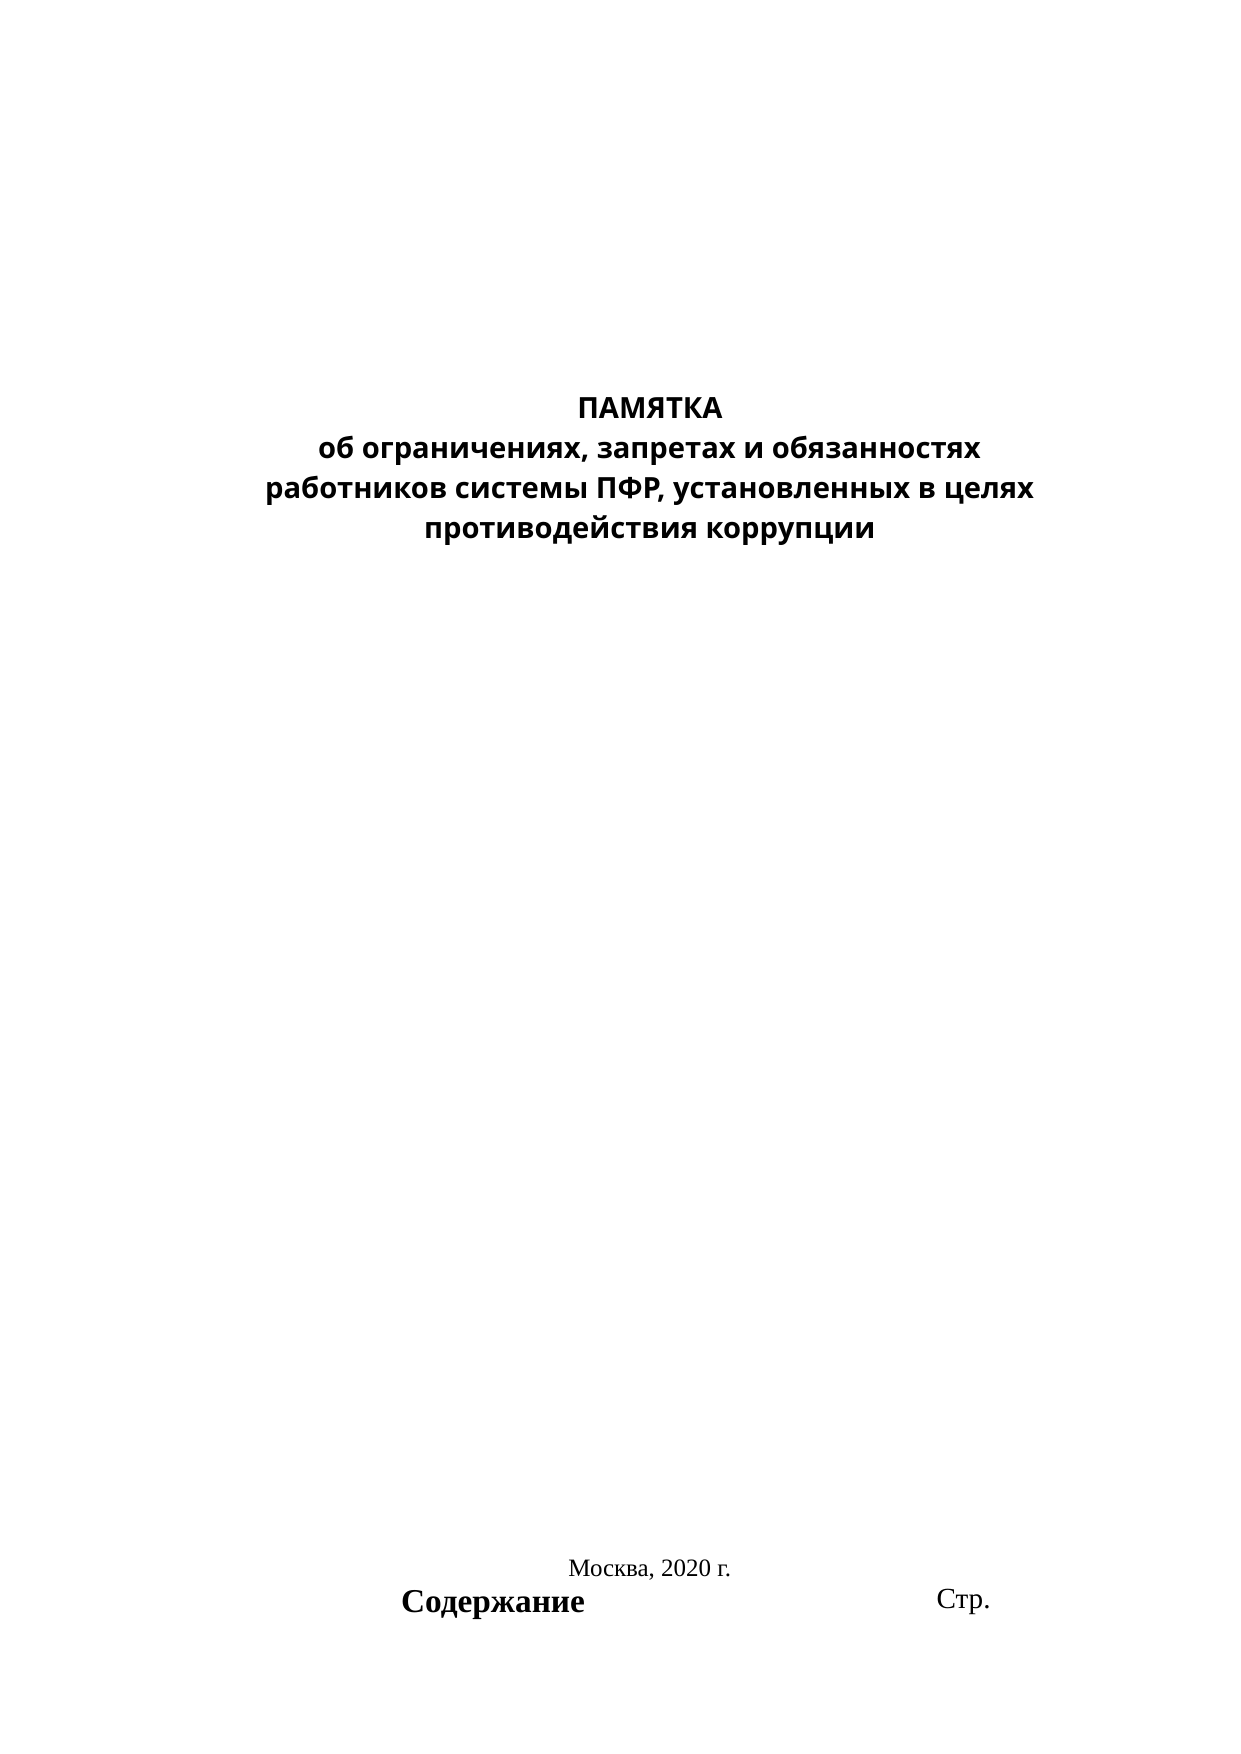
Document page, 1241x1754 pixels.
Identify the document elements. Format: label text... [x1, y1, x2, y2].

table_header [136, 1582, 177, 1636]
text Москва, 2020 г. [148, 1553, 1152, 1582]
subtitle об ограничениях, запретах и обязанностях [148, 427, 1152, 467]
table_header Содержание [177, 1582, 808, 1636]
table_header Стр. [808, 1582, 1119, 1636]
subtitle работников системы ПФР, установленных в целях противодействия коррупции [148, 467, 1152, 547]
subtitle ПАМЯТКА [148, 388, 1152, 427]
